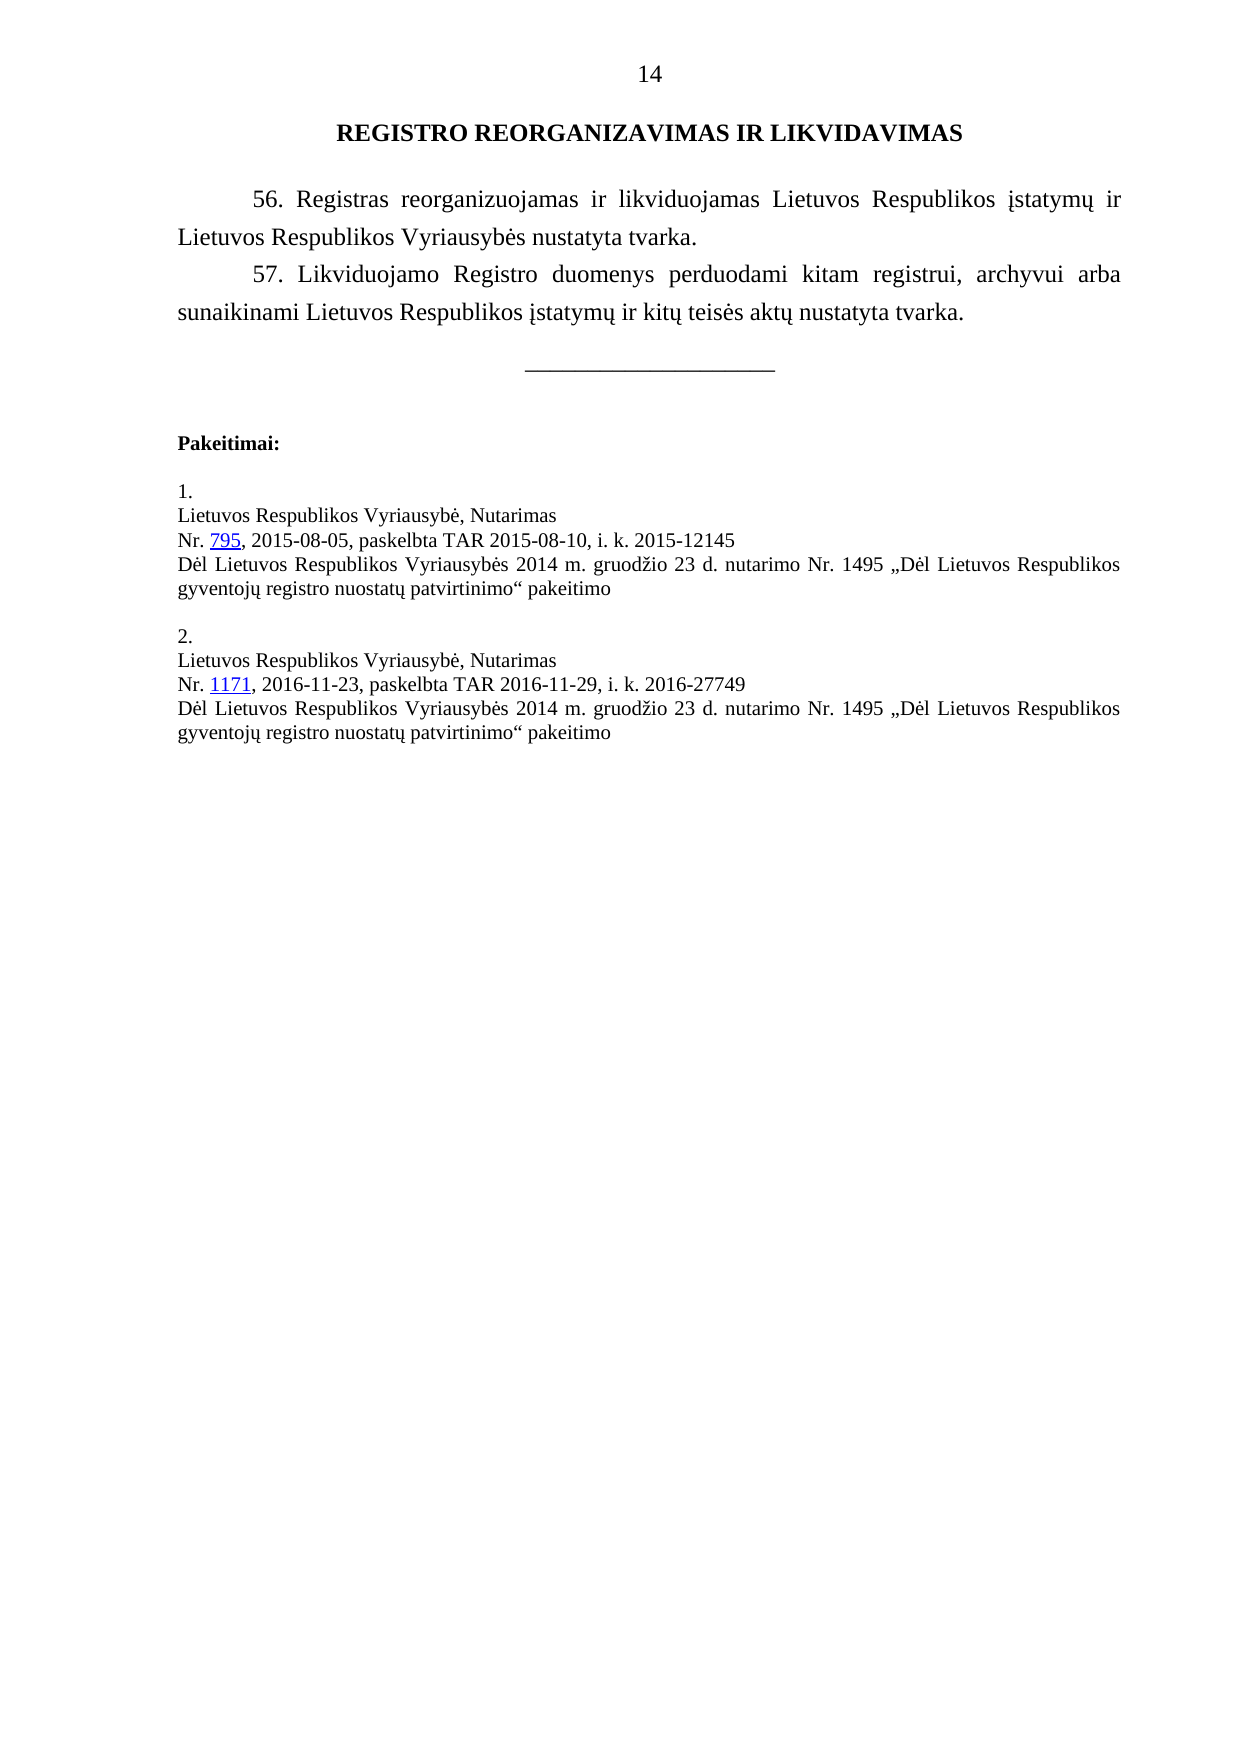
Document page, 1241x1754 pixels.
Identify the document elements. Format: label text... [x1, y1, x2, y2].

text registro REORGANIZAVIMAS IR likvidavimas [177, 118, 1122, 147]
text –––––––––––––––––––– [177, 354, 1122, 383]
text 57. Likviduojamo Registro duomenys perduodami kitam registrui, archyvui arba sunaikinami Lietuvos Respublikos įstatymų ir kitų teisės aktų nustatyta tvarka. [177, 251, 1122, 326]
text Dėl Lietuvos Respublikos Vyriausybės 2014 m. gruodžio 23 d. nutarimo Nr. 1495 „Dėl Lietuvos Respublikos gyventojų registro nuostatų patvirtinimo“ pakeitimo [177, 696, 1122, 744]
text 2. [177, 624, 1122, 648]
text Lietuvos Respublikos Vyriausybė, Nutarimas [177, 648, 1122, 672]
text 56. Registras reorganizuojamas ir likviduojamas Lietuvos Respublikos įstatymų ir Lietuvos Respublikos Vyriausybės nustatyta tvarka. [177, 176, 1122, 251]
text Lietuvos Respublikos Vyriausybė, Nutarimas [177, 503, 1122, 527]
text Nr. 1171, 2016-11-23, paskelbta TAR 2016-11-29, i. k. 2016-27749 [177, 672, 1122, 696]
text 1. [177, 479, 1122, 503]
text Pakeitimai: [177, 431, 1122, 455]
text Nr. 795, 2015-08-05, paskelbta TAR 2015-08-10, i. k. 2015-12145 [177, 527, 1122, 552]
text Dėl Lietuvos Respublikos Vyriausybės 2014 m. gruodžio 23 d. nutarimo Nr. 1495 „Dėl Lietuvos Respublikos gyventojų registro nuostatų patvirtinimo“ pakeitimo [177, 552, 1122, 600]
